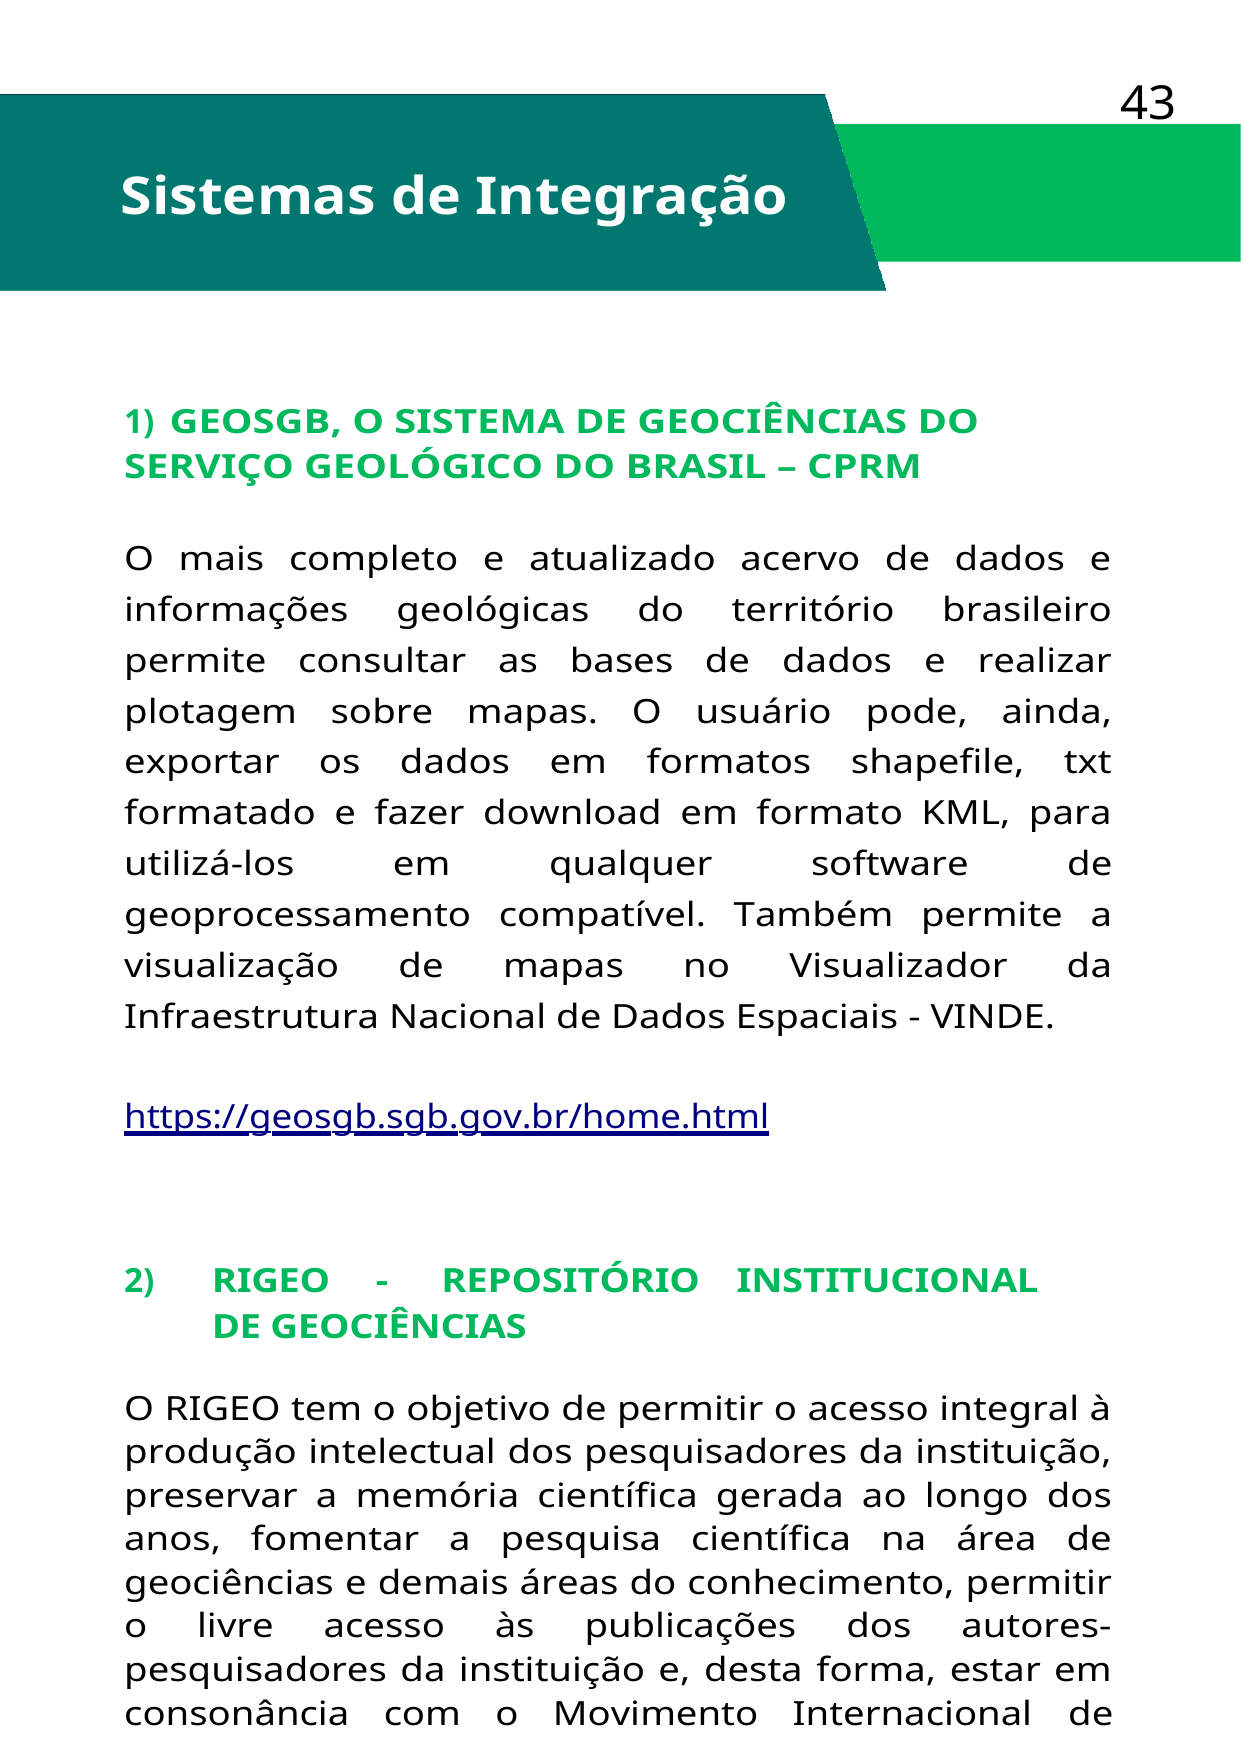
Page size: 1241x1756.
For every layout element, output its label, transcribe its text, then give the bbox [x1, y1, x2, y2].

list GEOSGB, O SISTEMA DE GEOCIÊNCIAS DO SERVIÇO GEOLÓGICO DO BRASIL – CPRM [124, 397, 1113, 488]
text O mais completo e atualizado acervo de dados e informações geológicas do território brasileiro permite consultar as bases de dados e realizar plotagem sobre mapas. O usuário pode, ainda, exportar os dados em formatos shapefile, txt formatado e fazer download em formato KML, para utilizá-los em qualquer software de geoprocessamento compatível. Também permite a visualização de mapas no Visualizador da Infraestrutura Nacional de Dados Espaciais - VINDE. [124, 535, 1113, 1038]
text https://geosgb.sgb.gov.br/home.html [124, 1093, 1241, 1138]
text O RIGEO tem o objetivo de permitir o acesso integral à produção intelectual dos pesquisadores da instituição, preservar a memória científica gerada ao longo dos anos, fomentar a pesquisa científica na área de geociências e demais áreas do conhecimento, permitir o livre acesso às publicações dos autores-pesquisadores da instituição e, desta forma, estar em consonância com o Movimento Internacional de [124, 1386, 1113, 1735]
list RIGEO - REPOSITÓRIO INSTITUCIONAL DE GEOCIÊNCIAS [124, 1257, 1113, 1348]
